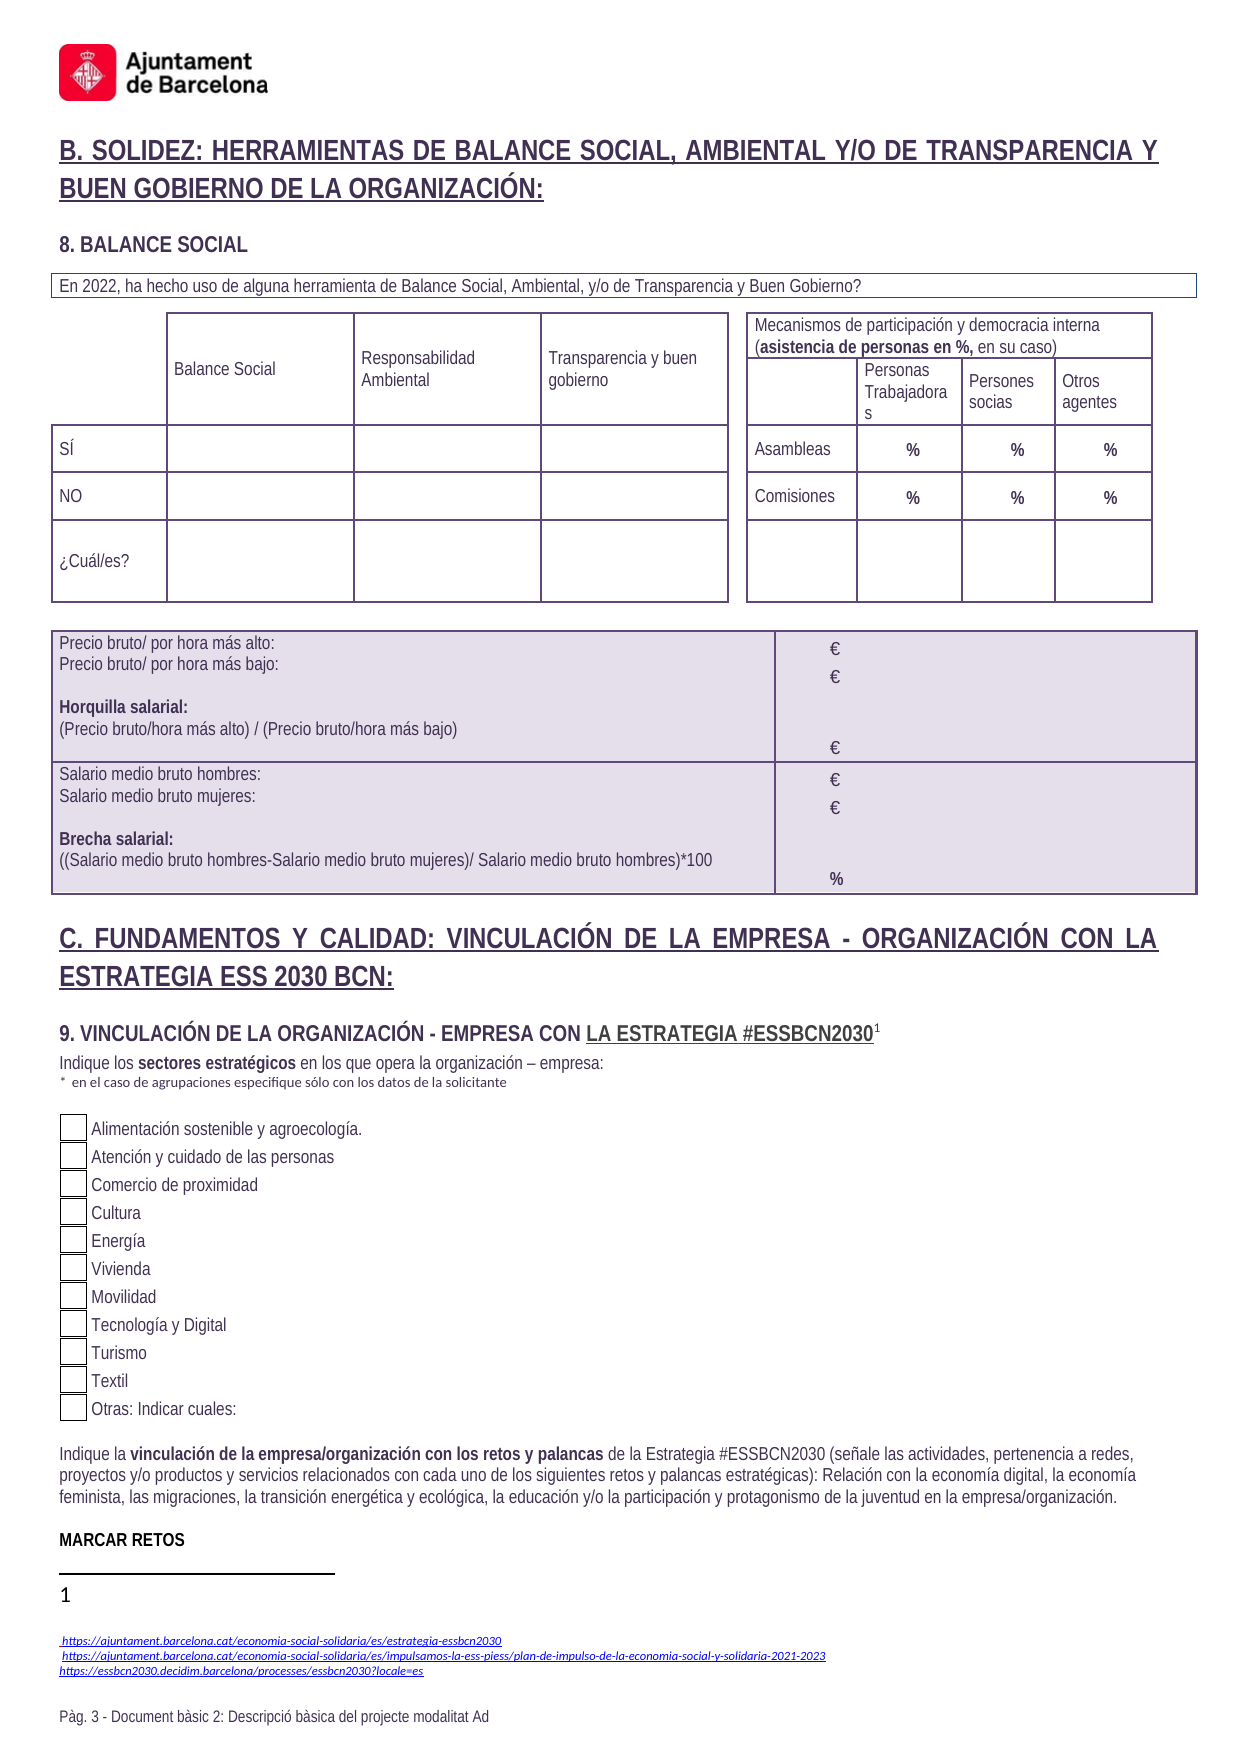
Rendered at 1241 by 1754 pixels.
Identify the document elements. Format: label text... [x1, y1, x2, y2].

table_header Transparencia y buen gobierno [542, 314, 727, 424]
table_header [52, 312, 166, 424]
text * en el caso de agrupaciones especifique sólo con los datos de la solicitante [59, 1073, 1159, 1091]
table_header 9. VINCULACIÓN DE LA ORGANIZACIÓN - EMPRESA CON LA ESTRATEGIA #ESSBCN2030 [52, 1019, 1159, 1052]
text Textil [59, 1365, 1159, 1393]
table_cell [748, 521, 856, 601]
table_cell [355, 426, 540, 471]
table_cell [963, 521, 1054, 601]
table_cell Comisiones [748, 473, 856, 518]
table_cell NO [53, 473, 166, 518]
table_header Mecanismos de participación y democracia interna (asistencia de personas en %, en su caso) [748, 314, 1151, 357]
table_cell [168, 521, 353, 601]
text Cultura [59, 1197, 1159, 1225]
table_cell [355, 521, 540, 601]
text Comercio de proximidad [59, 1169, 1159, 1197]
table_cell [1056, 521, 1151, 601]
table_cell ¿Cuál/es? [53, 521, 166, 601]
table_cell % [1056, 426, 1151, 471]
table_header Precio bruto/ por hora más alto: Precio bruto/ por hora más bajo: Horquilla salarial: (Precio bruto/hora más alto) / (Precio bruto/hora más bajo) [53, 632, 774, 761]
table_header [729, 312, 746, 601]
table_cell Salario medio bruto hombres: Salario medio bruto mujeres: Brecha salarial: ((Salario medio bruto hombres-Salario medio bruto mujeres)/ Salario medio bruto hombres)*100 [53, 763, 774, 892]
text Movilidad [59, 1281, 1159, 1309]
table_cell [542, 426, 727, 471]
table_cell [748, 359, 856, 424]
table_cell [542, 521, 727, 601]
table_cell % [858, 426, 961, 471]
text Turismo [59, 1337, 1159, 1365]
text Alimentación sostenible y agroecología. [59, 1113, 1159, 1141]
table_cell [168, 426, 353, 471]
table_cell [52, 261, 1196, 273]
text MARCAR RETOS [59, 1529, 1159, 1550]
table_header Balance Social [168, 314, 353, 424]
table_cell [168, 473, 353, 518]
table_cell Asambleas [748, 426, 856, 471]
table_cell [858, 521, 961, 601]
table_cell Otros agentes [1056, 359, 1151, 424]
table_cell Personas Trabajadoras [858, 359, 961, 424]
text Energía [59, 1225, 1159, 1253]
table_cell % [963, 473, 1054, 518]
table_header 8. BALANCE SOCIAL [52, 231, 1196, 261]
table_cell % [858, 473, 961, 518]
table_header Responsabilidad Ambiental [355, 314, 540, 424]
text ESTRATEGIA ESS 2030 BCN: [59, 952, 1159, 993]
text Tecnología y Digital [59, 1309, 1159, 1337]
table_header € € € [776, 632, 1195, 761]
text Indique los sectores estratégicos en los que opera la organización – empresa: [59, 1052, 1159, 1073]
table_cell Persones socias [963, 359, 1054, 424]
text BUEN GOBIERNO DE LA ORGANIZACIÓN: [59, 164, 1159, 205]
table_cell % [1056, 473, 1151, 518]
table_cell [542, 473, 727, 518]
table_cell SÍ [53, 426, 166, 471]
text Vivienda [59, 1253, 1159, 1281]
table_cell € € % [776, 763, 1195, 892]
table_cell [355, 473, 540, 518]
picture [59, 44, 268, 101]
text Indique la vinculación de la empresa/organización con los retos y palancas de la Estrategia #ESSBCN2030 (señale las actividades, pertenencia a redes, proyectos y/o productos y servicios relacionados con cada uno de los siguientes retos y palancas estratégicas): Relación con la economía digital, la economía feminista, las migraciones, la transición energética y ecológica, la educación y/o la participación y protagonismo de la juventud en la empresa/organización. [59, 1442, 1159, 1507]
table_cell % [963, 426, 1054, 471]
table_cell En 2022, ha hecho uso de alguna herramienta de Balance Social, Ambiental, y/o de Transparencia y Buen Gobierno? [52, 274, 1196, 297]
text C. FUNDAMENTOS Y CALIDAD: VINCULACIÓN DE LA EMPRESA - ORGANIZACIÓN CON LA [59, 921, 1159, 950]
text Atención y cuidado de las personas [59, 1141, 1159, 1169]
text B. SOLIDEZ: HERRAMIENTAS DE BALANCE SOCIAL, AMBIENTAL Y/O DE TRANSPARENCIA Y [59, 133, 1159, 162]
text Otras: Indicar cuales: [59, 1393, 1159, 1421]
